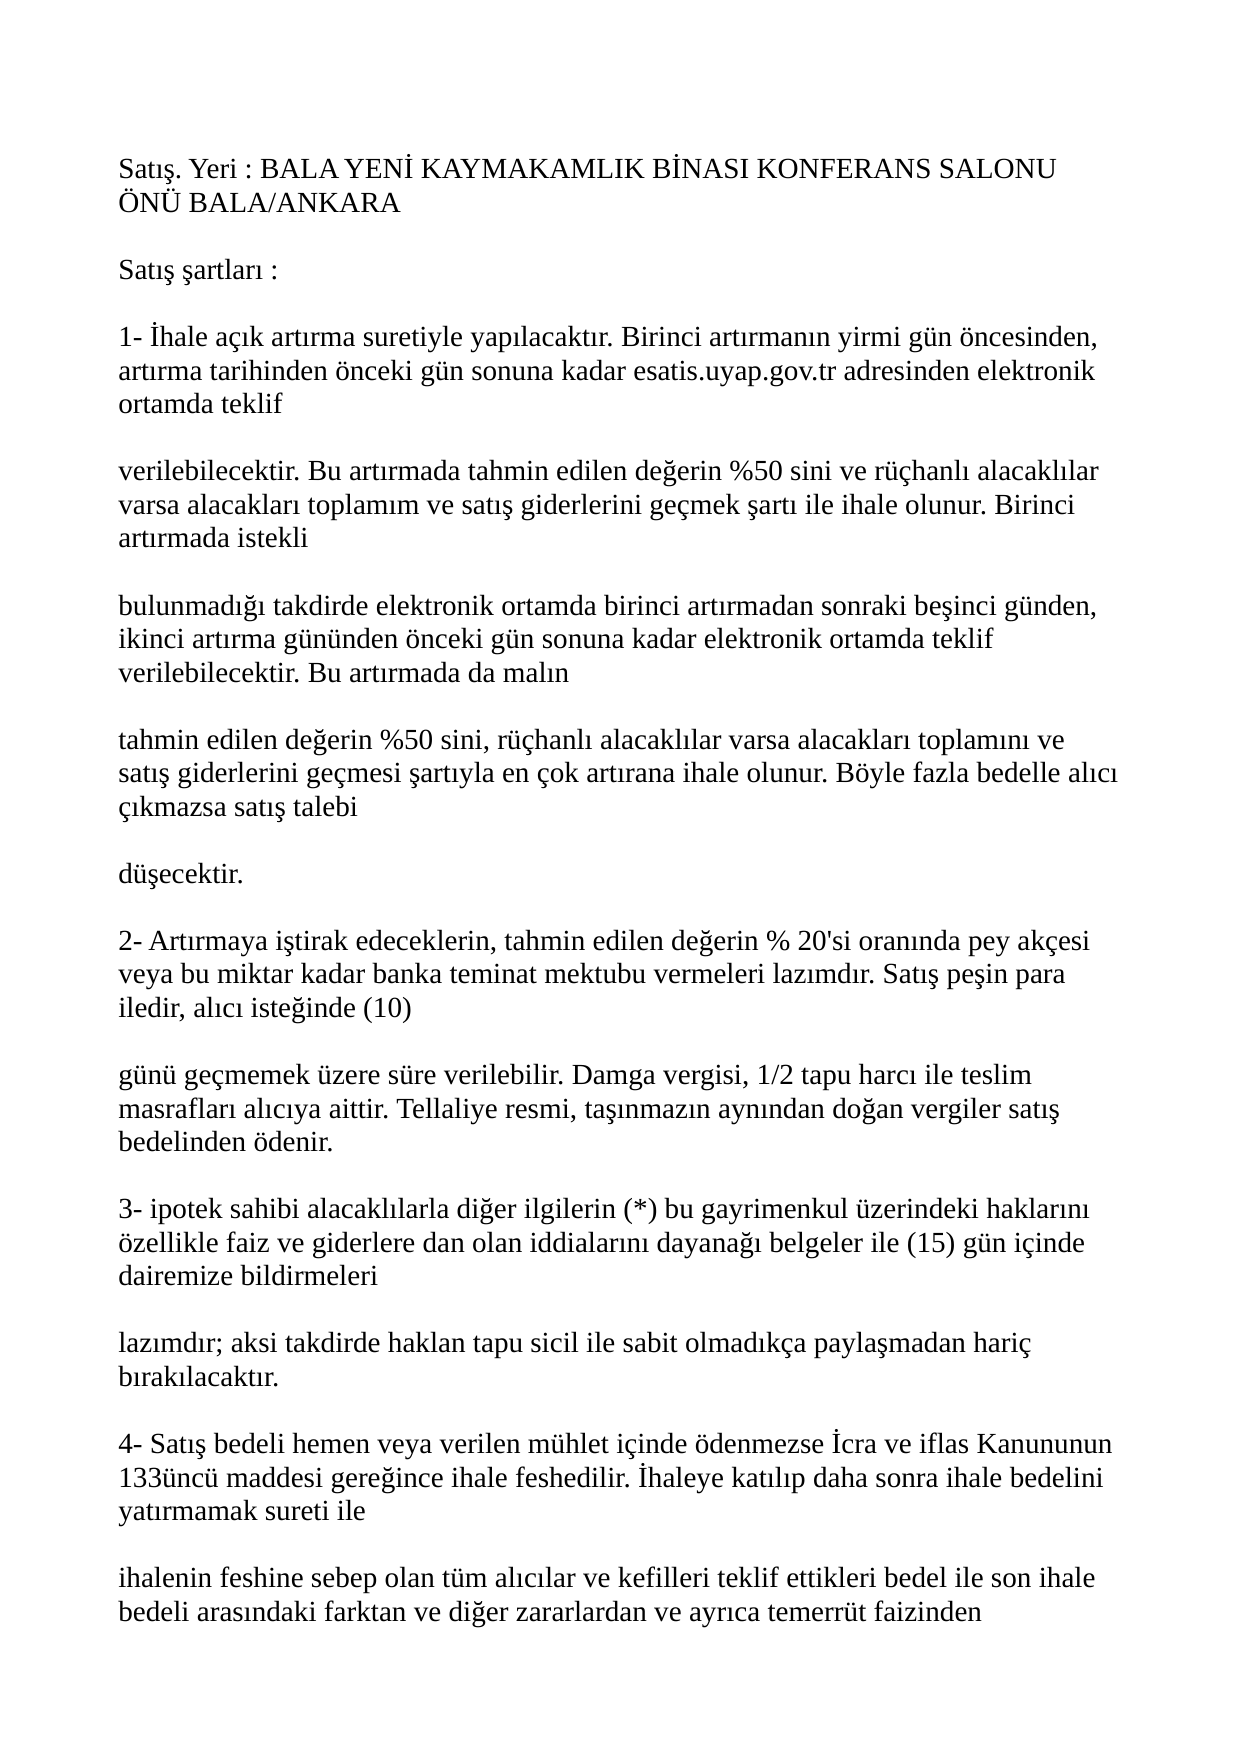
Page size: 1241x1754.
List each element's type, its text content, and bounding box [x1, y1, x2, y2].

text verilebilecektir. Bu artırmada tahmin edilen değerin %50 sini ve rüçhanlı alacaklılar varsa alacakları toplamım ve satış giderlerini geçmek şartı ile ihale olunur. Birinci artırmada istekli [118, 453, 1122, 554]
text günü geçmemek üzere süre verilebilir. Damga vergisi, 1/2 tapu harcı ile teslim masrafları alıcıya aittir. Tellaliye resmi, taşınmazın aynından doğan vergiler satış bedelinden ödenir. [118, 1057, 1122, 1158]
text Satış şartları : [118, 252, 1122, 286]
text bulunmadığı takdirde elektronik ortamda birinci artırmadan sonraki beşinci günden, ikinci artırma gününden önceki gün sonuna kadar elektronik ortamda teklif verilebilecektir. Bu artırmada da malın [118, 588, 1122, 688]
text 3- ipotek sahibi alacaklılarla diğer ilgilerin (*) bu gayrimenkul üzerindeki haklarını özellikle faiz ve giderlere dan olan iddialarını dayanağı belgeler ile (15) gün içinde dairemize bildirmeleri [118, 1191, 1122, 1292]
text 2- Artırmaya iştirak edeceklerin, tahmin edilen değerin % 20'si oranında pey akçesi veya bu miktar kadar banka teminat mektubu vermeleri lazımdır. Satış peşin para iledir, alıcı isteğinde (10) [118, 923, 1122, 1024]
text 1- İhale açık artırma suretiyle yapılacaktır. Birinci artırmanın yirmi gün öncesinden, artırma tarihinden önceki gün sonuna kadar esatis.uyap.gov.tr adresinden elektronik ortamda teklif [118, 319, 1122, 420]
text tahmin edilen değerin %50 sini, rüçhanlı alacaklılar varsa alacakları toplamını ve satış giderlerini geçmesi şartıyla en çok artırana ihale olunur. Böyle fazla bedelle alıcı çıkmazsa satış talebi [118, 722, 1122, 822]
text 4- Satış bedeli hemen veya verilen mühlet içinde ödenmezse İcra ve iflas Kanununun 133üncü maddesi gereğince ihale feshedilir. İhaleye katılıp daha sonra ihale bedelini yatırmamak sureti ile [118, 1426, 1122, 1527]
text düşecektir. [118, 856, 1122, 889]
text lazımdır; aksi takdirde haklan tapu sicil ile sabit olmadıkça paylaşmadan hariç bırakılacaktır. [118, 1326, 1122, 1393]
text Satış. Yeri : BALA YENİ KAYMAKAMLIK BİNASI KONFERANS SALONU ÖNÜ BALA/ANKARA [118, 152, 1122, 219]
text ihalenin feshine sebep olan tüm alıcılar ve kefilleri teklif ettikleri bedel ile son ihale bedeli arasındaki farktan ve diğer zararlardan ve ayrıca temerrüt faizinden [118, 1560, 1122, 1627]
